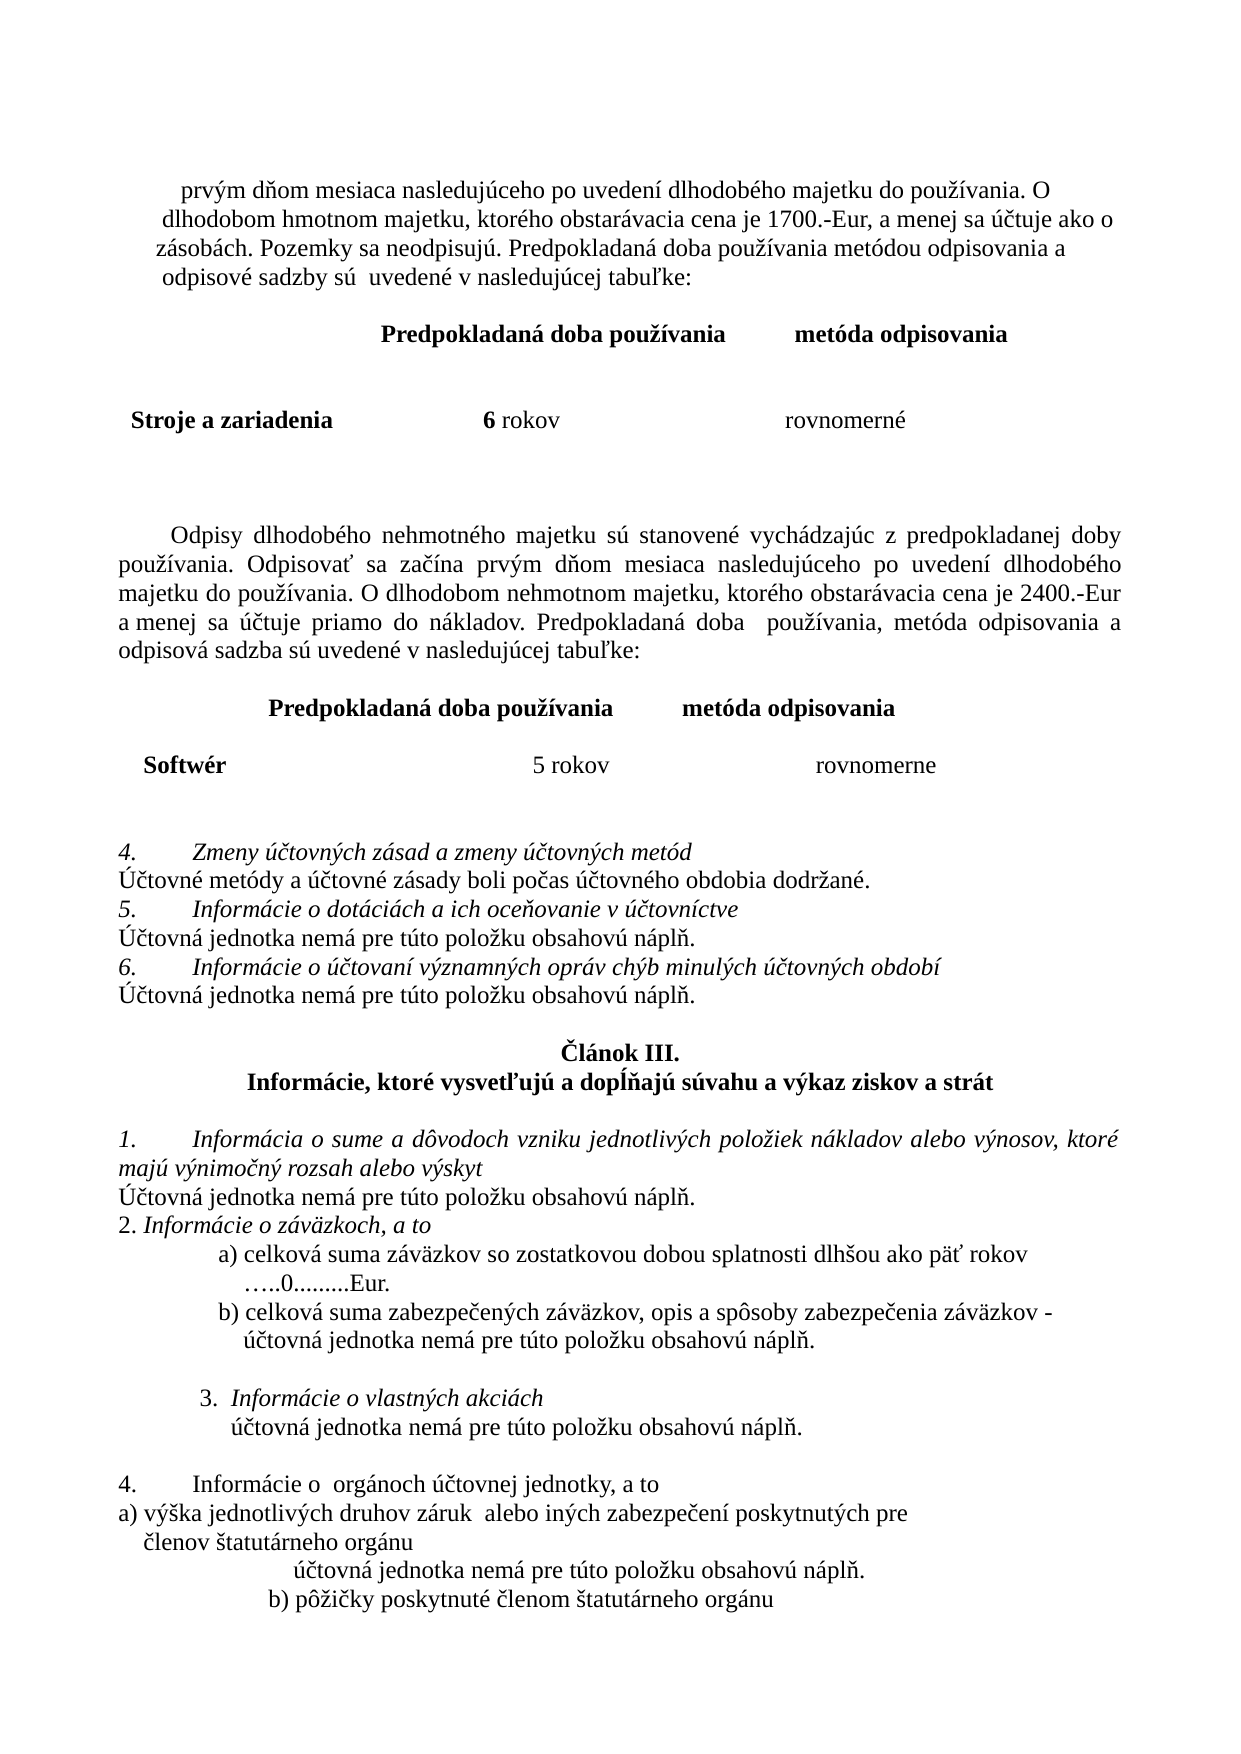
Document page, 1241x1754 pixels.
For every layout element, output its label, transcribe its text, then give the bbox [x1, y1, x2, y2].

text účtovná jednotka nemá pre túto položku obsahovú náplň. [118, 1556, 1122, 1584]
list Informácie o účtovaní významných opráv chýb minulých účtovných období [118, 952, 1122, 981]
text účtovná jednotka nemá pre túto položku obsahovú náplň. [118, 1326, 1122, 1354]
text Účtovná jednotka nemá pre túto položku obsahovú náplň. [118, 981, 1122, 1009]
text Informácie, ktoré vysvetľujú a dopĺňajú súvahu a výkaz ziskov a strát [118, 1067, 1122, 1096]
text Softwér 5 rokov rovnomerne [118, 751, 1122, 779]
text b) pôžičky poskytnuté členom štatutárneho orgánu [118, 1584, 1122, 1613]
list Informácie o orgánoch účtovnej jednotky, a to [118, 1469, 1122, 1498]
text Odpisy dlhodobého nehmotného majetku sú stanovené vychádzajúc z predpokladanej doby používania. Odpisovať sa začína prvým dňom mesiaca nasledujúceho po uvedení dlhodobého majetku do používania. O dlhodobom nehmotnom majetku, ktorého obstarávacia cena je 2400.-Eur a menej sa účtuje priamo do nákladov. Predpokladaná doba používania, metóda odpisovania a odpisová sadzba sú uvedené v nasledujúcej tabuľke: [118, 521, 1122, 664]
text členov štatutárneho orgánu [118, 1527, 1122, 1556]
list Zmeny účtovných zásad a zmeny účtovných metód [118, 837, 1122, 866]
text odpisové sadzby sú uvedené v nasledujúcej tabuľke: [118, 262, 1122, 291]
text Účtovná jednotka nemá pre túto položku obsahovú náplň. [118, 923, 1122, 952]
text b) celková suma zabezpečených záväzkov, opis a spôsoby zabezpečenia záväzkov - [118, 1297, 1122, 1326]
text Účtovná jednotka nemá pre túto položku obsahovú náplň. [118, 1182, 1122, 1211]
text 3. Informácie o vlastných akciách [118, 1383, 1122, 1412]
text Stroje a zariadenia 6 rokov rovnomerné [118, 406, 1122, 434]
list Informácie o dotáciách a ich oceňovanie v účtovníctve [118, 894, 1122, 923]
text a) celková suma záväzkov so zostatkovou dobou splatnosti dlhšou ako päť rokov [118, 1239, 1122, 1268]
text účtovná jednotka nemá pre túto položku obsahovú náplň. [118, 1412, 1122, 1441]
text dlhodobom hmotnom majetku, ktorého obstarávacia cena je 1700.-Eur, a menej sa účtuje ako o [118, 204, 1122, 233]
text 2. Informácie o záväzkoch, a to [118, 1211, 1122, 1239]
text Článok III. [118, 1038, 1122, 1067]
text zásobách. Pozemky sa neodpisujú. Predpokladaná doba používania metódou odpisovania a [118, 233, 1122, 262]
text Účtovné metódy a účtovné zásady boli počas účtovného obdobia dodržané. [118, 866, 1122, 894]
list Informácia o sume a dôvodoch vzniku jednotlivých položiek nákladov alebo výnosov, ktoré majú výnimočný rozsah alebo výskyt [118, 1124, 1122, 1182]
text Predpokladaná doba používania metóda odpisovania [118, 319, 1122, 348]
text prvým dňom mesiaca nasledujúceho po uvedení dlhodobého majetku do používania. O [118, 176, 1122, 204]
text a) výška jednotlivých druhov záruk alebo iných zabezpečení poskytnutých pre [118, 1498, 1122, 1527]
text Predpokladaná doba používania metóda odpisovania [118, 693, 1122, 722]
text …..0.........Eur. [118, 1268, 1122, 1297]
